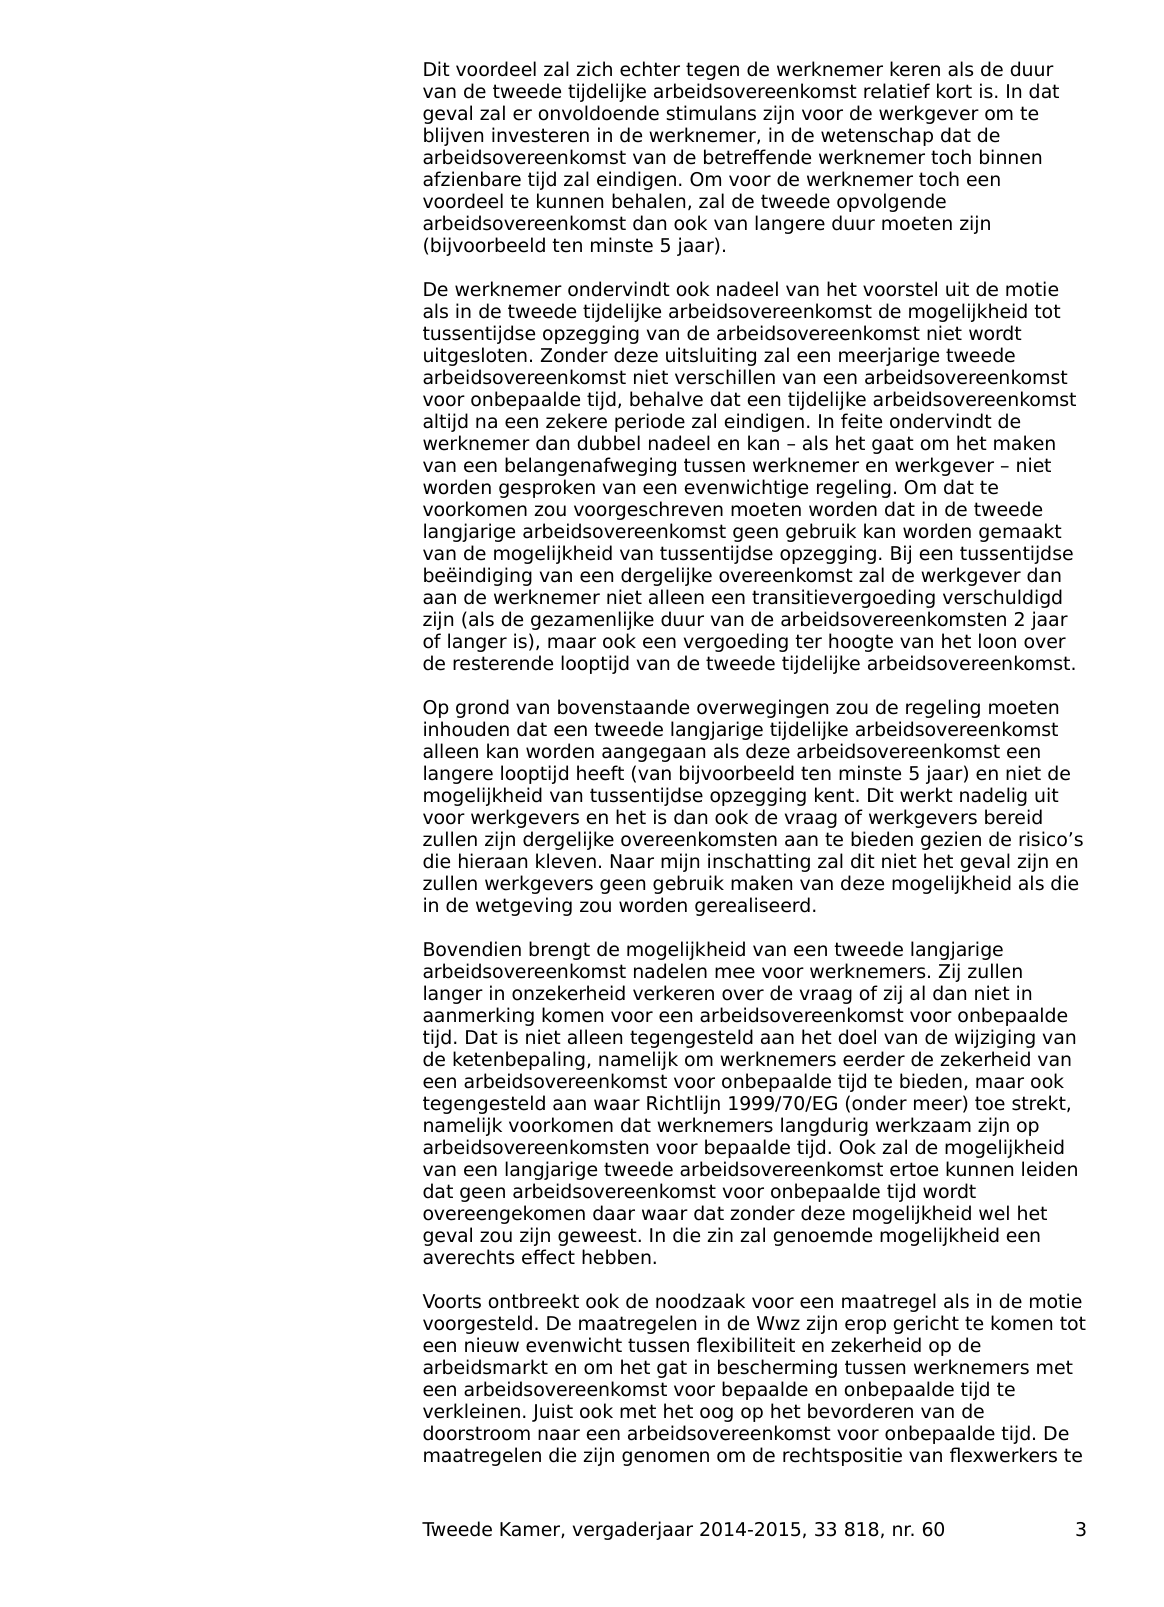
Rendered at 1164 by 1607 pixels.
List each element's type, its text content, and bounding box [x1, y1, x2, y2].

text De werknemer ondervindt ook nadeel van het voorstel uit de motie als in de tweede tijdelijke arbeidsovereenkomst de mogelijkheid tot tussentijdse opzegging van de arbeidsovereenkomst niet wordt uitgesloten. Zonder deze uitsluiting zal een meerjarige tweede arbeidsovereenkomst niet verschillen van een arbeidsovereenkomst voor onbepaalde tijd, behalve dat een tijdelijke arbeidsovereenkomst altijd na een zekere periode zal eindigen. In feite ondervindt de werknemer dan dubbel nadeel en kan – als het gaat om het maken van een belangenafweging tussen werknemer en werkgever – niet worden gesproken van een evenwichtige regeling. Om dat te voorkomen zou voorgeschreven moeten worden dat in de tweede langjarige arbeidsovereenkomst geen gebruik kan worden gemaakt van de mogelijkheid van tussentijdse opzegging. Bij een tussentijdse beëindiging van een dergelijke overeenkomst zal de werkgever dan aan de werknemer niet alleen een transitievergoeding verschuldigd zijn (als de gezamenlijke duur van de arbeidsovereenkomsten 2 jaar of langer is), maar ook een vergoeding ter hoogte van het loon over de resterende looptijd van de tweede tijdelijke arbeidsovereenkomst. [422, 279, 1087, 675]
text Op grond van bovenstaande overwegingen zou de regeling moeten inhouden dat een tweede langjarige tijdelijke arbeidsovereenkomst alleen kan worden aangegaan als deze arbeidsovereenkomst een langere looptijd heeft (van bijvoorbeeld ten minste 5 jaar) en niet de mogelijkheid van tussentijdse opzegging kent. Dit werkt nadelig uit voor werkgevers en het is dan ook de vraag of werkgevers bereid zullen zijn dergelijke overeenkomsten aan te bieden gezien de risico’s die hieraan kleven. Naar mijn inschatting zal dit niet het geval zijn en zullen werkgevers geen gebruik maken van deze mogelijkheid als die in de wetgeving zou worden gerealiseerd. [422, 697, 1087, 917]
text Voorts ontbreekt ook de noodzaak voor een maatregel als in de motie voorgesteld. De maatregelen in de Wwz zijn erop gericht te komen tot een nieuw evenwicht tussen flexibiliteit en zekerheid op de arbeidsmarkt en om het gat in bescherming tussen werknemers met een arbeidsovereenkomst voor bepaalde en onbepaalde tijd te verkleinen. Juist ook met het oog op het bevorderen van de doorstroom naar een arbeidsovereenkomst voor onbepaalde tijd. De maatregelen die zijn genomen om de rechtspositie van flexwerkers te [422, 1291, 1087, 1467]
text Bovendien brengt de mogelijkheid van een tweede langjarige arbeidsovereenkomst nadelen mee voor werknemers. Zij zullen langer in onzekerheid verkeren over de vraag of zij al dan niet in aanmerking komen voor een arbeidsovereenkomst voor onbepaalde tijd. Dat is niet alleen tegengesteld aan het doel van de wijziging van de ketenbepaling, namelijk om werknemers eerder de zekerheid van een arbeidsovereenkomst voor onbepaalde tijd te bieden, maar ook tegengesteld aan waar Richtlijn 1999/70/EG (onder meer) toe strekt, namelijk voorkomen dat werknemers langdurig werkzaam zijn op arbeidsovereenkomsten voor bepaalde tijd. Ook zal de mogelijkheid van een langjarige tweede arbeidsovereenkomst ertoe kunnen leiden dat geen arbeidsovereenkomst voor onbepaalde tijd wordt overeengekomen daar waar dat zonder deze mogelijkheid wel het geval zou zijn geweest. In die zin zal genoemde mogelijkheid een averechts effect hebben. [422, 939, 1087, 1268]
text Dit voordeel zal zich echter tegen de werknemer keren als de duur van de tweede tijdelijke arbeidsovereenkomst relatief kort is. In dat geval zal er onvoldoende stimulans zijn voor de werkgever om te blijven investeren in de werknemer, in de wetenschap dat de arbeidsovereenkomst van de betreffende werknemer toch binnen afzienbare tijd zal eindigen. Om voor de werknemer toch een voordeel te kunnen behalen, zal de tweede opvolgende arbeidsovereenkomst dan ook van langere duur moeten zijn (bijvoorbeeld ten minste 5 jaar). [422, 59, 1087, 257]
